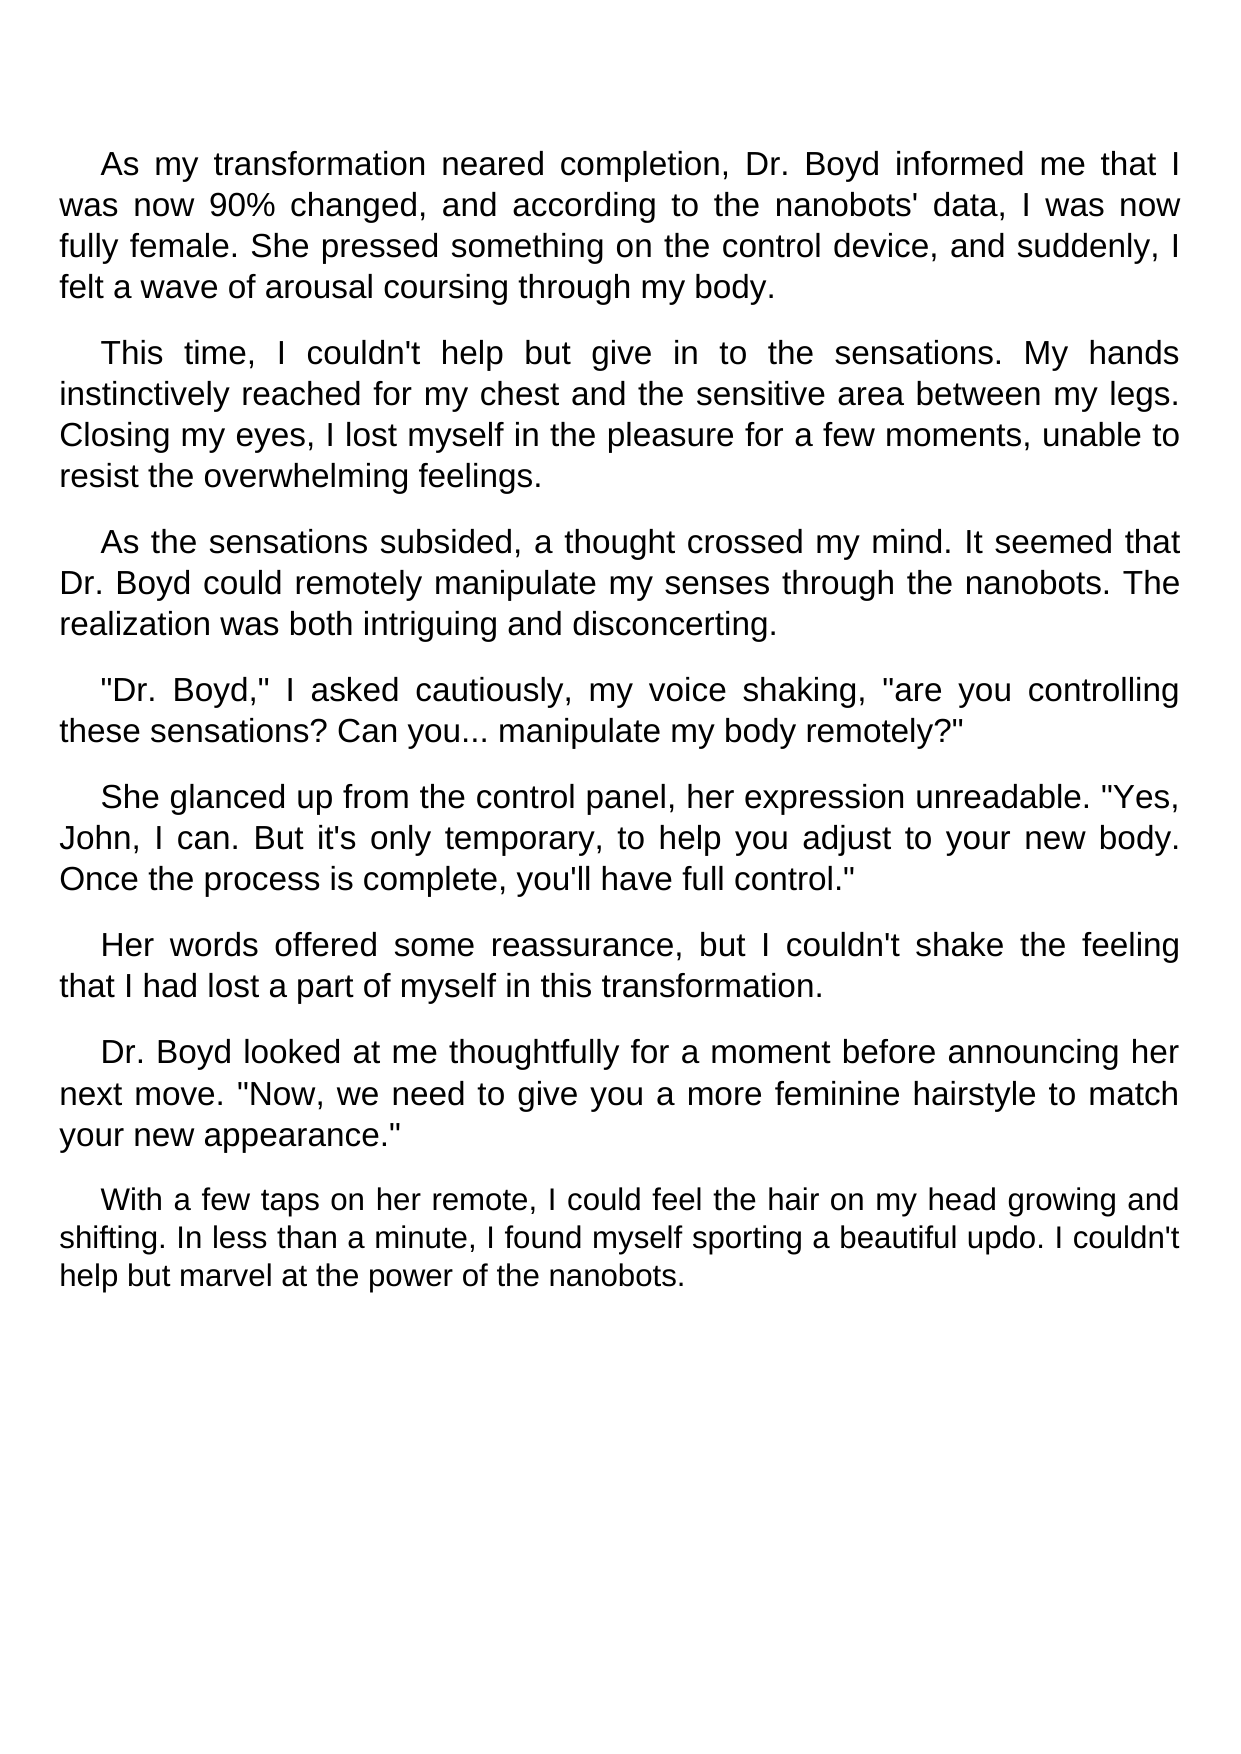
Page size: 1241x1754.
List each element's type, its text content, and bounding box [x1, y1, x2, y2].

text As the sensations subsided, a thought crossed my mind. It seemed that Dr. Boyd could remotely manipulate my senses through the nanobots. The realization was both intriguing and disconcerting. [59, 522, 1181, 643]
text She glanced up from the control panel, her expression unreadable. "Yes, John, I can. But it's only temporary, to help you adjust to your new body. Once the process is complete, you'll have full control." [59, 777, 1181, 898]
text This time, I couldn't help but give in to the sensations. My hands instinctively reached for my chest and the sensitive area between my legs. Closing my eyes, I lost myself in the pleasure for a few moments, unable to resist the overwhelming feelings. [59, 333, 1181, 494]
text "Dr. Boyd," I asked cautiously, my voice shaking, "are you controlling these sensations? Can you... manipulate my body remotely?" [59, 670, 1181, 750]
text Her words offered some reassurance, but I couldn't shake the feeling that I had lost a part of myself in this transformation. [59, 925, 1181, 1005]
text As my transformation neared completion, Dr. Boyd informed me that I was now 90% changed, and according to the nanobots' data, I was now fully female. She pressed something on the control device, and suddenly, I felt a wave of arousal coursing through my body. [59, 144, 1181, 305]
text With a few taps on her remote, I could feel the hair on my head growing and shifting. In less than a minute, I found myself sporting a beautiful updo. I couldn't help but marvel at the power of the nanobots. [59, 1181, 1181, 1293]
text Dr. Boyd looked at me thoughtfully for a moment before announcing her next move. "Now, we need to give you a more feminine hairstyle to match your new appearance." [59, 1032, 1181, 1153]
